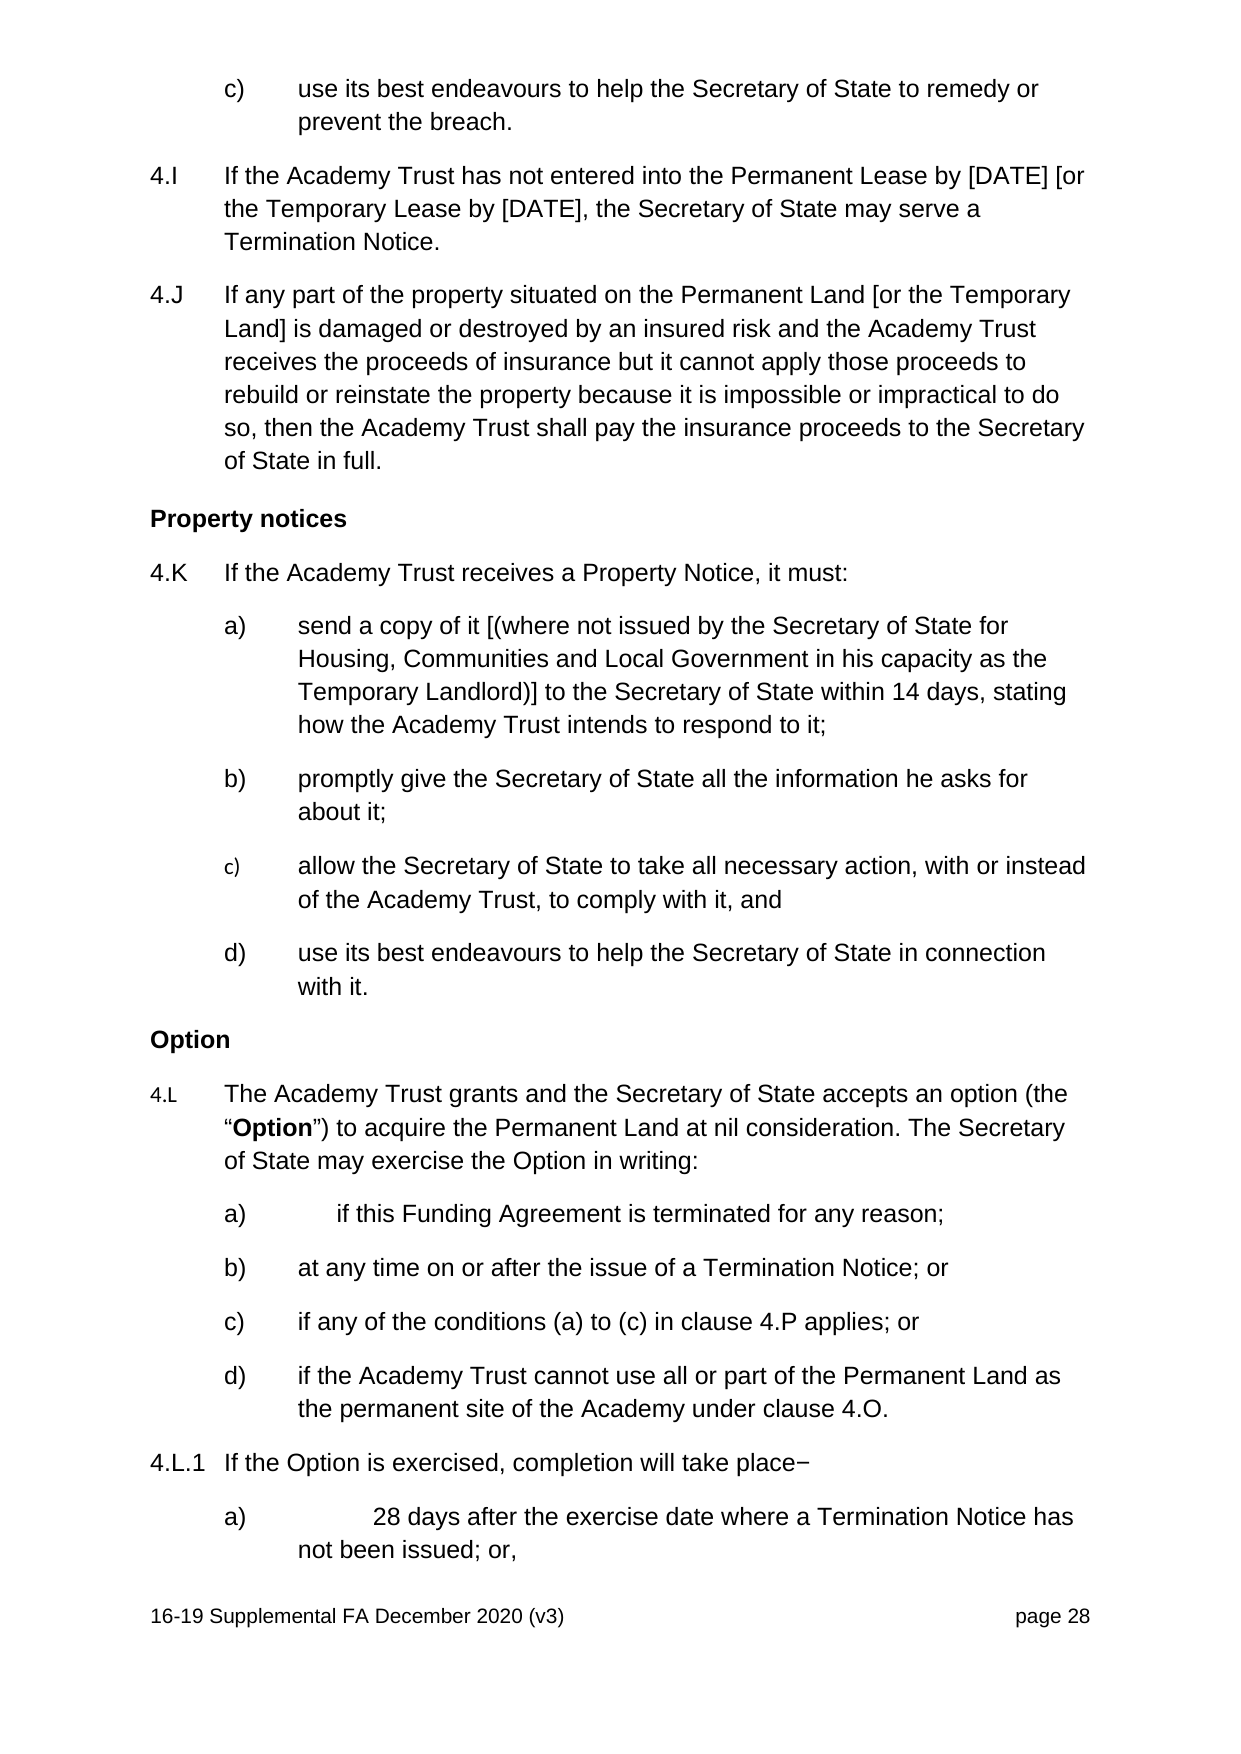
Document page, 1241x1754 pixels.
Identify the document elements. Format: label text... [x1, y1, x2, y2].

list send a copy of it [(where not issued by the Secretary of State for Housing, Communities and Local Government in his capacity as the Temporary Landlord)] to the Secretary of State within 14 days, stating how the Academy Trust intends to respond to it; [224, 611, 1090, 739]
list If the Option is exercised, completion will take place− [150, 1448, 1090, 1477]
list The Academy Trust grants and the Secretary of State accepts an option (the “Option”) to acquire the Permanent Land at nil consideration. The Secretary of State may exercise the Option in writing: [150, 1079, 1090, 1174]
list allow the Secretary of State to take all necessary action, with or instead of the Academy Trust, to comply with it, and [224, 851, 1090, 913]
list If the Academy Trust has not entered into the Permanent Lease by [DATE] [or the Temporary Lease by [DATE], the Secretary of State may serve a Termination Notice. [150, 161, 1090, 255]
list if any of the conditions (a) to (c) in clause 4.P applies; or [224, 1307, 1090, 1336]
list if this Funding Agreement is terminated for any reason; [224, 1199, 1090, 1228]
list use its best endeavours to help the Secretary of State to remedy or prevent the breach. [224, 74, 1090, 136]
list if the Academy Trust cannot use all or part of the Permanent Land as the permanent site of the Academy under clause 4.O. [224, 1361, 1090, 1423]
text Property notices [150, 504, 1090, 532]
text Option [150, 1025, 1090, 1054]
list If any part of the property situated on the Permanent Land [or the Temporary Land] is damaged or destroyed by an insured risk and the Academy Trust receives the proceeds of insurance but it cannot apply those proceeds to rebuild or reinstate the property because it is impossible or impractical to do so, then the Academy Trust shall pay the insurance proceeds to the Secretary of State in full. [150, 281, 1090, 474]
list at any time on or after the issue of a Termination Notice; or [224, 1253, 1090, 1282]
list use its best endeavours to help the Secretary of State in connection with it. [224, 938, 1090, 1000]
list 28 days after the exercise date where a Termination Notice has not been issued; or, [224, 1502, 1090, 1563]
list If the Academy Trust receives a Property Notice, it must: [150, 557, 1090, 586]
list promptly give the Secretary of State all the information he asks for about it; [224, 764, 1090, 826]
